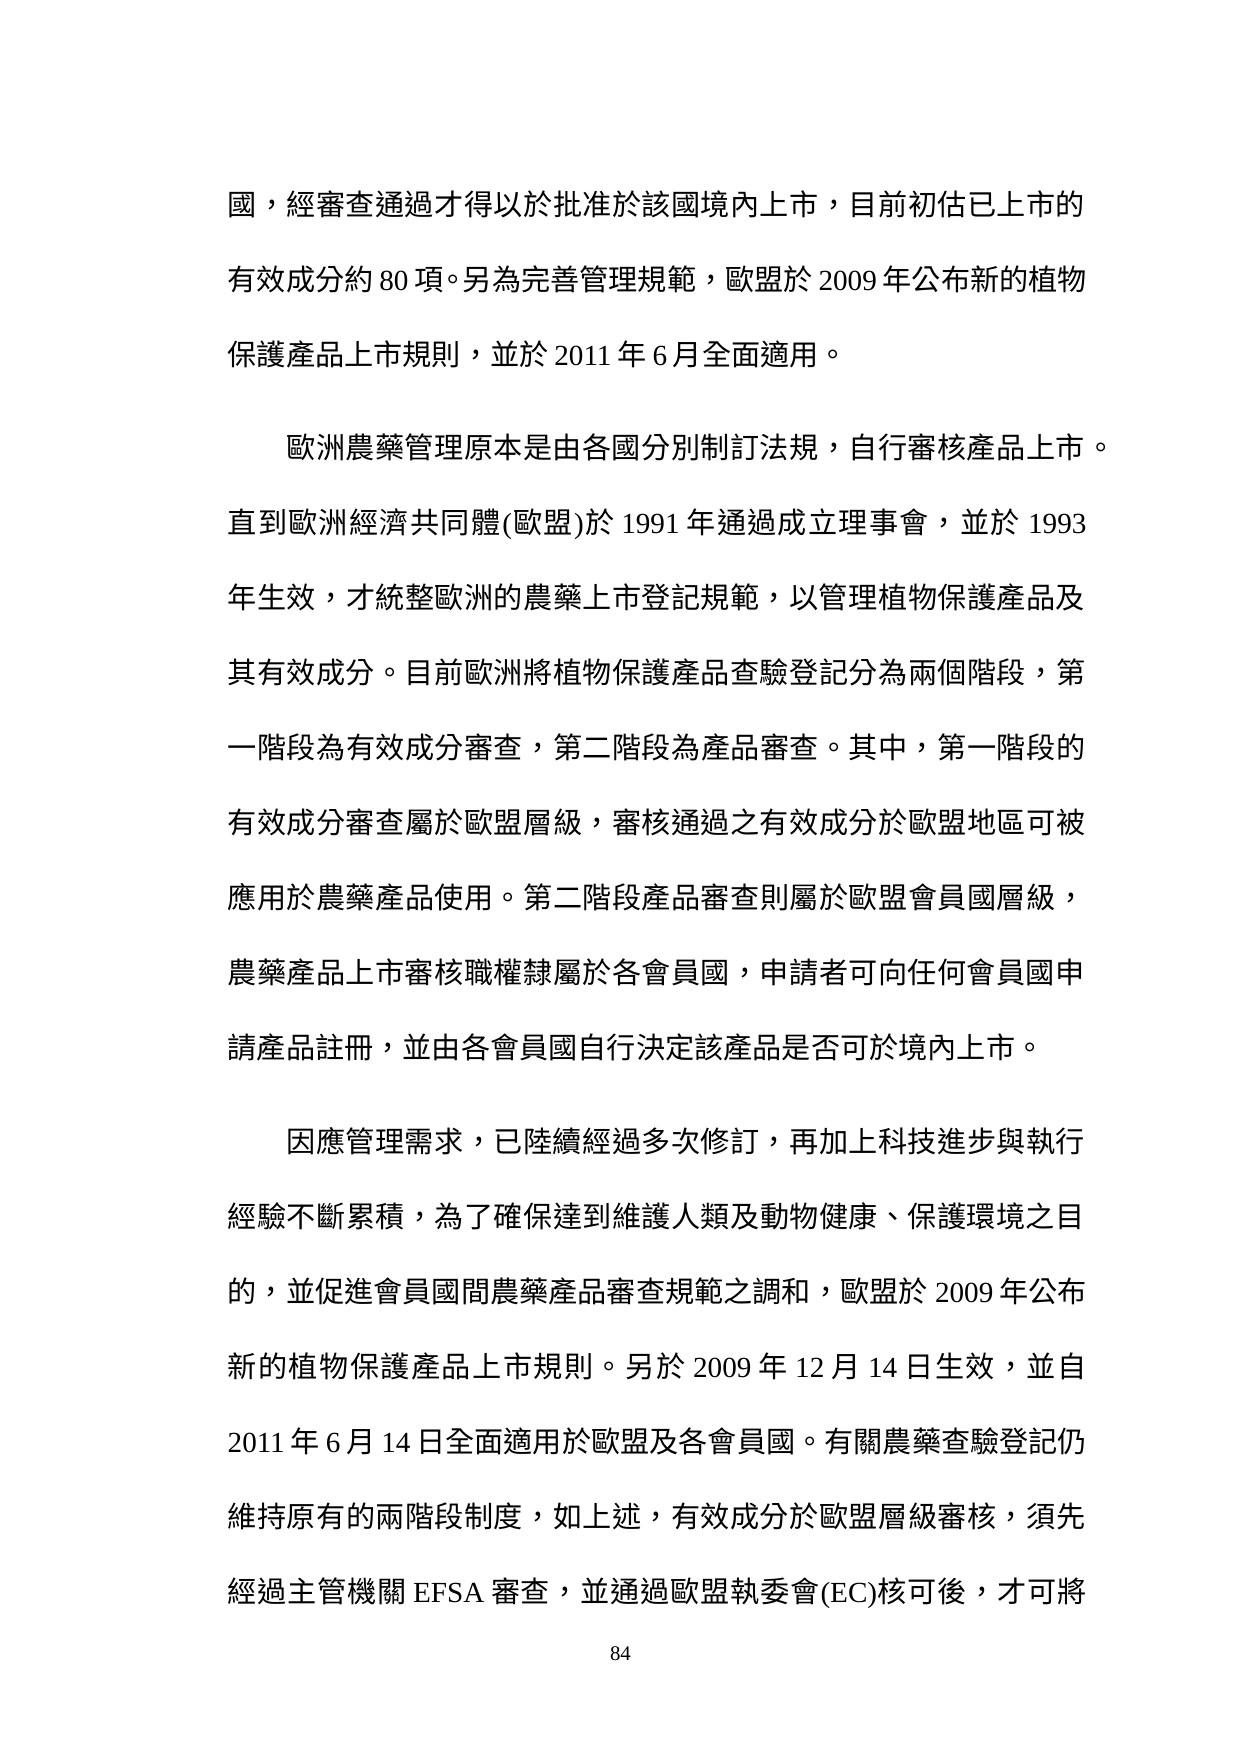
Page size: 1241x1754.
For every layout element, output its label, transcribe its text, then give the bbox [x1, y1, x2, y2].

text 因應管理需求，已陸續經過多次修訂，再加上科技進步與執行經驗不斷累積，為了確保達到維護人類及動物健康、保護環境之目的，並促進會員國間農藥產品審查規範之調和，歐盟於2009年公布新的植物保護產品上市規則。另於2009年12月14日生效，並自2011年6月14日全面適用於歐盟及各會員國。有關農藥查驗登記仍維持原有的兩階段制度，如上述，有效成分於歐盟層級審核，須先經過主管機關EFSA審查，並通過歐盟執委會(EC)核可後，才可將 [227, 1102, 1087, 1627]
text 國，經審查通過才得以於批准於該國境內上市，目前初估已上市的有效成分約80項。另為完善管理規範，歐盟於2009年公布新的植物保護產品上市規則，並於2011年6月全面適用。 [227, 165, 1087, 390]
text 歐洲農藥管理原本是由各國分別制訂法規，自行審核產品上市。直到歐洲經濟共同體(歐盟)於1991年通過成立理事會，並於1993年生效，才統整歐洲的農藥上市登記規範，以管理植物保護產品及其有效成分。目前歐洲將植物保護產品查驗登記分為兩個階段，第一階段為有效成分審查，第二階段為產品審查。其中，第一階段的有效成分審查屬於歐盟層級，審核通過之有效成分於歐盟地區可被應用於農藥產品使用。第二階段產品審查則屬於歐盟會員國層級，農藥產品上市審核職權隸屬於各會員國，申請者可向任何會員國申請產品註冊，並由各會員國自行決定該產品是否可於境內上市。 [227, 408, 1087, 1083]
